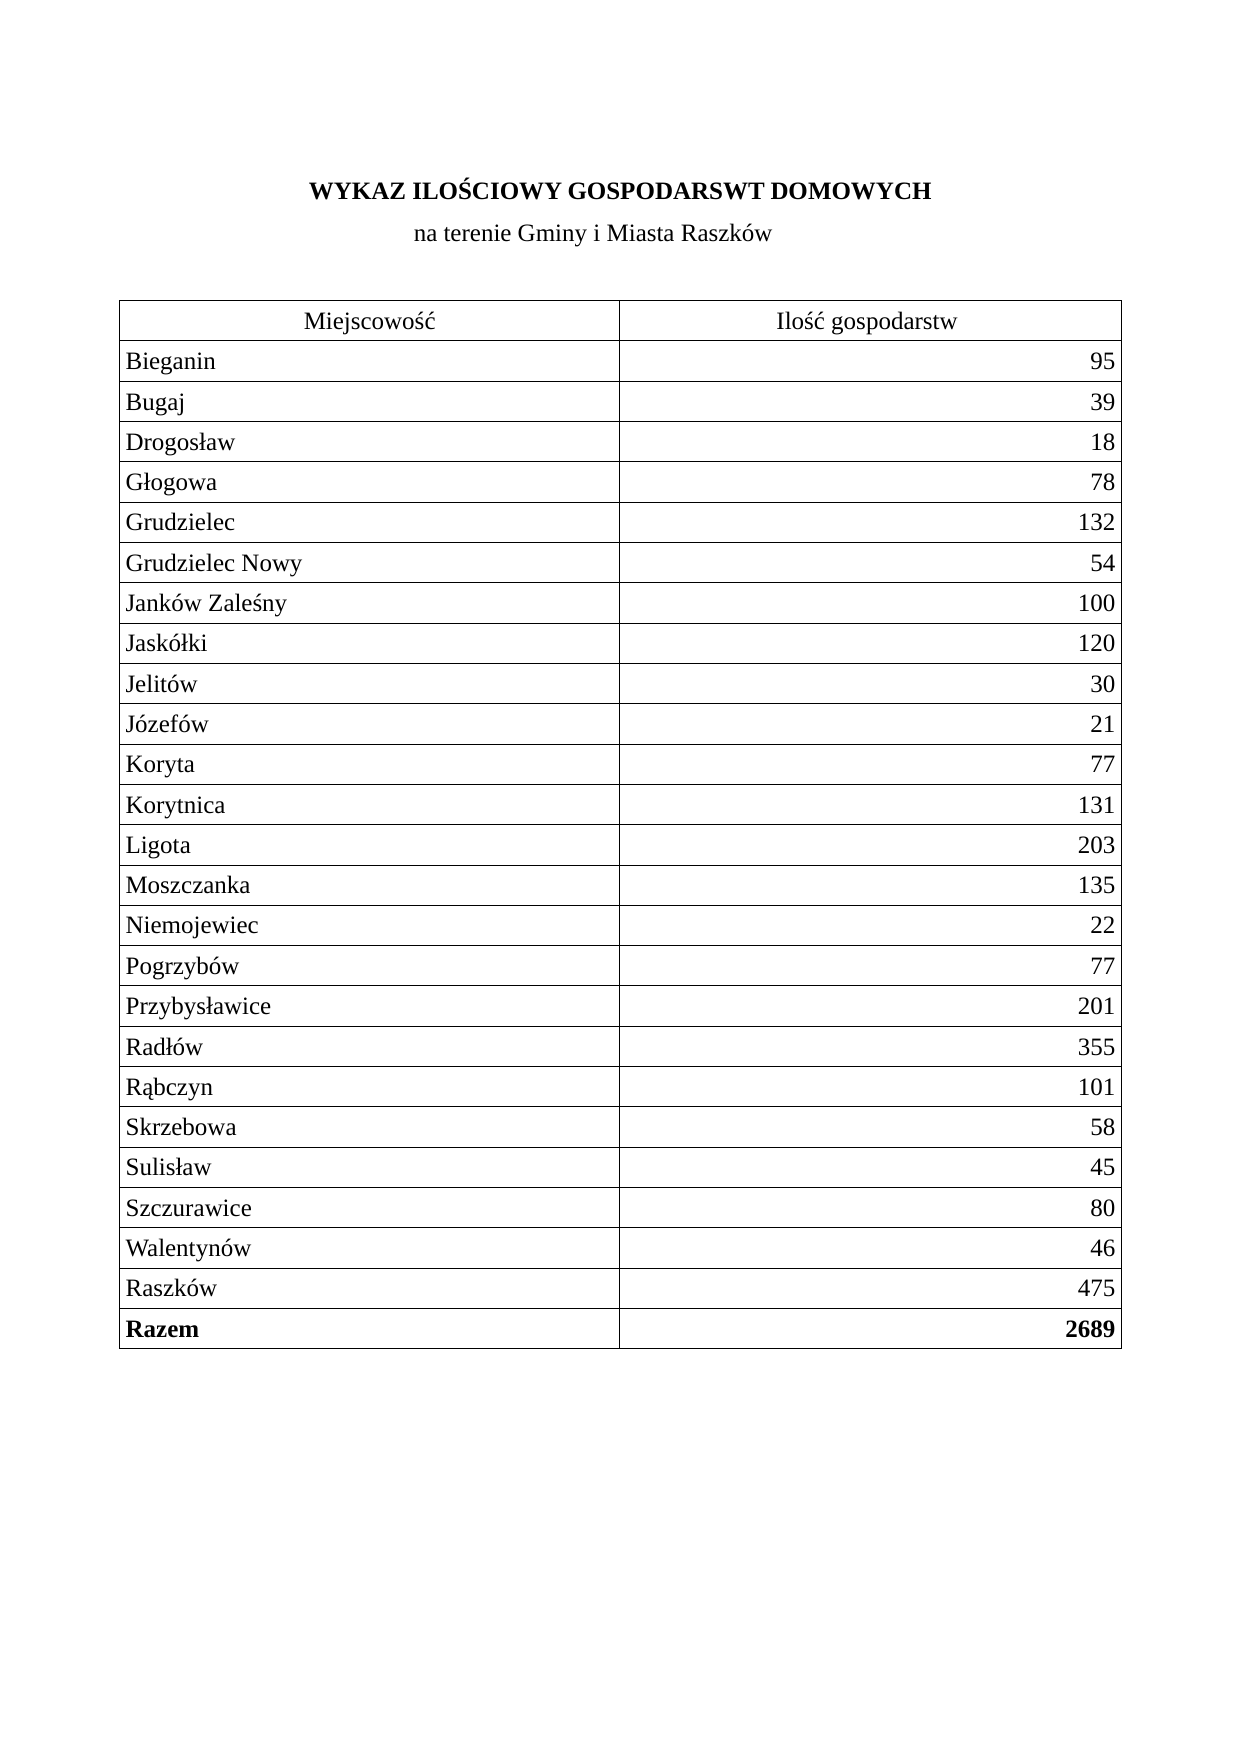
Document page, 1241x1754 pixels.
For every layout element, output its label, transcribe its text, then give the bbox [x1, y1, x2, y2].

text WYKAZ ILOŚCIOWY GOSPODARSWT DOMOWYCH [118, 176, 1122, 205]
table_cell 135 [620, 866, 1121, 905]
table_cell 30 [620, 664, 1121, 703]
table_cell Janków Zaleśny [120, 583, 619, 623]
table_cell Bugaj [120, 382, 619, 421]
table_cell 2689 [620, 1309, 1121, 1348]
table_cell 120 [620, 624, 1121, 663]
table_cell 54 [620, 543, 1121, 582]
table_cell 475 [620, 1269, 1121, 1308]
table_cell 95 [620, 341, 1121, 381]
table_cell 77 [620, 745, 1121, 784]
table_cell Bieganin [120, 341, 619, 381]
table_cell Grudzielec Nowy [120, 543, 619, 582]
table_cell Przybysławice [120, 986, 619, 1026]
table_cell 21 [620, 704, 1121, 743]
table_cell Drogosław [120, 422, 619, 461]
table_cell 203 [620, 825, 1121, 864]
table_cell 101 [620, 1067, 1121, 1106]
table_header Ilość gospodarstw [620, 301, 1121, 340]
table_cell Moszczanka [120, 866, 619, 905]
table_cell 77 [620, 946, 1121, 985]
table_cell Walentynów [120, 1228, 619, 1268]
table_cell Głogowa [120, 462, 619, 502]
table_cell Jaskółki [120, 624, 619, 663]
table_cell Pogrzybów [120, 946, 619, 985]
text na terenie Gminy i Miasta Raszków [118, 218, 1122, 246]
table_cell Koryta [120, 745, 619, 784]
table_cell Korytnica [120, 785, 619, 824]
table_cell 46 [620, 1228, 1121, 1268]
table_cell Grudzielec [120, 503, 619, 542]
table_header Miejscowość [120, 301, 619, 340]
table_cell Skrzebowa [120, 1107, 619, 1147]
table_cell Sulisław [120, 1148, 619, 1187]
table_cell Józefów [120, 704, 619, 743]
table_cell 58 [620, 1107, 1121, 1147]
table_cell Szczurawice [120, 1188, 619, 1227]
table_cell Radłów [120, 1027, 619, 1066]
table_cell 22 [620, 906, 1121, 945]
table_cell 18 [620, 422, 1121, 461]
table_cell 39 [620, 382, 1121, 421]
table_cell 131 [620, 785, 1121, 824]
table_cell 132 [620, 503, 1121, 542]
table_cell 100 [620, 583, 1121, 623]
table_cell 80 [620, 1188, 1121, 1227]
table_cell 78 [620, 462, 1121, 502]
table_cell 201 [620, 986, 1121, 1026]
table_cell Niemojewiec [120, 906, 619, 945]
table_cell Raszków [120, 1269, 619, 1308]
table_cell Razem [120, 1309, 619, 1348]
table_cell 45 [620, 1148, 1121, 1187]
table_cell Jelitów [120, 664, 619, 703]
table_cell Rąbczyn [120, 1067, 619, 1106]
table_cell Ligota [120, 825, 619, 864]
table_cell 355 [620, 1027, 1121, 1066]
